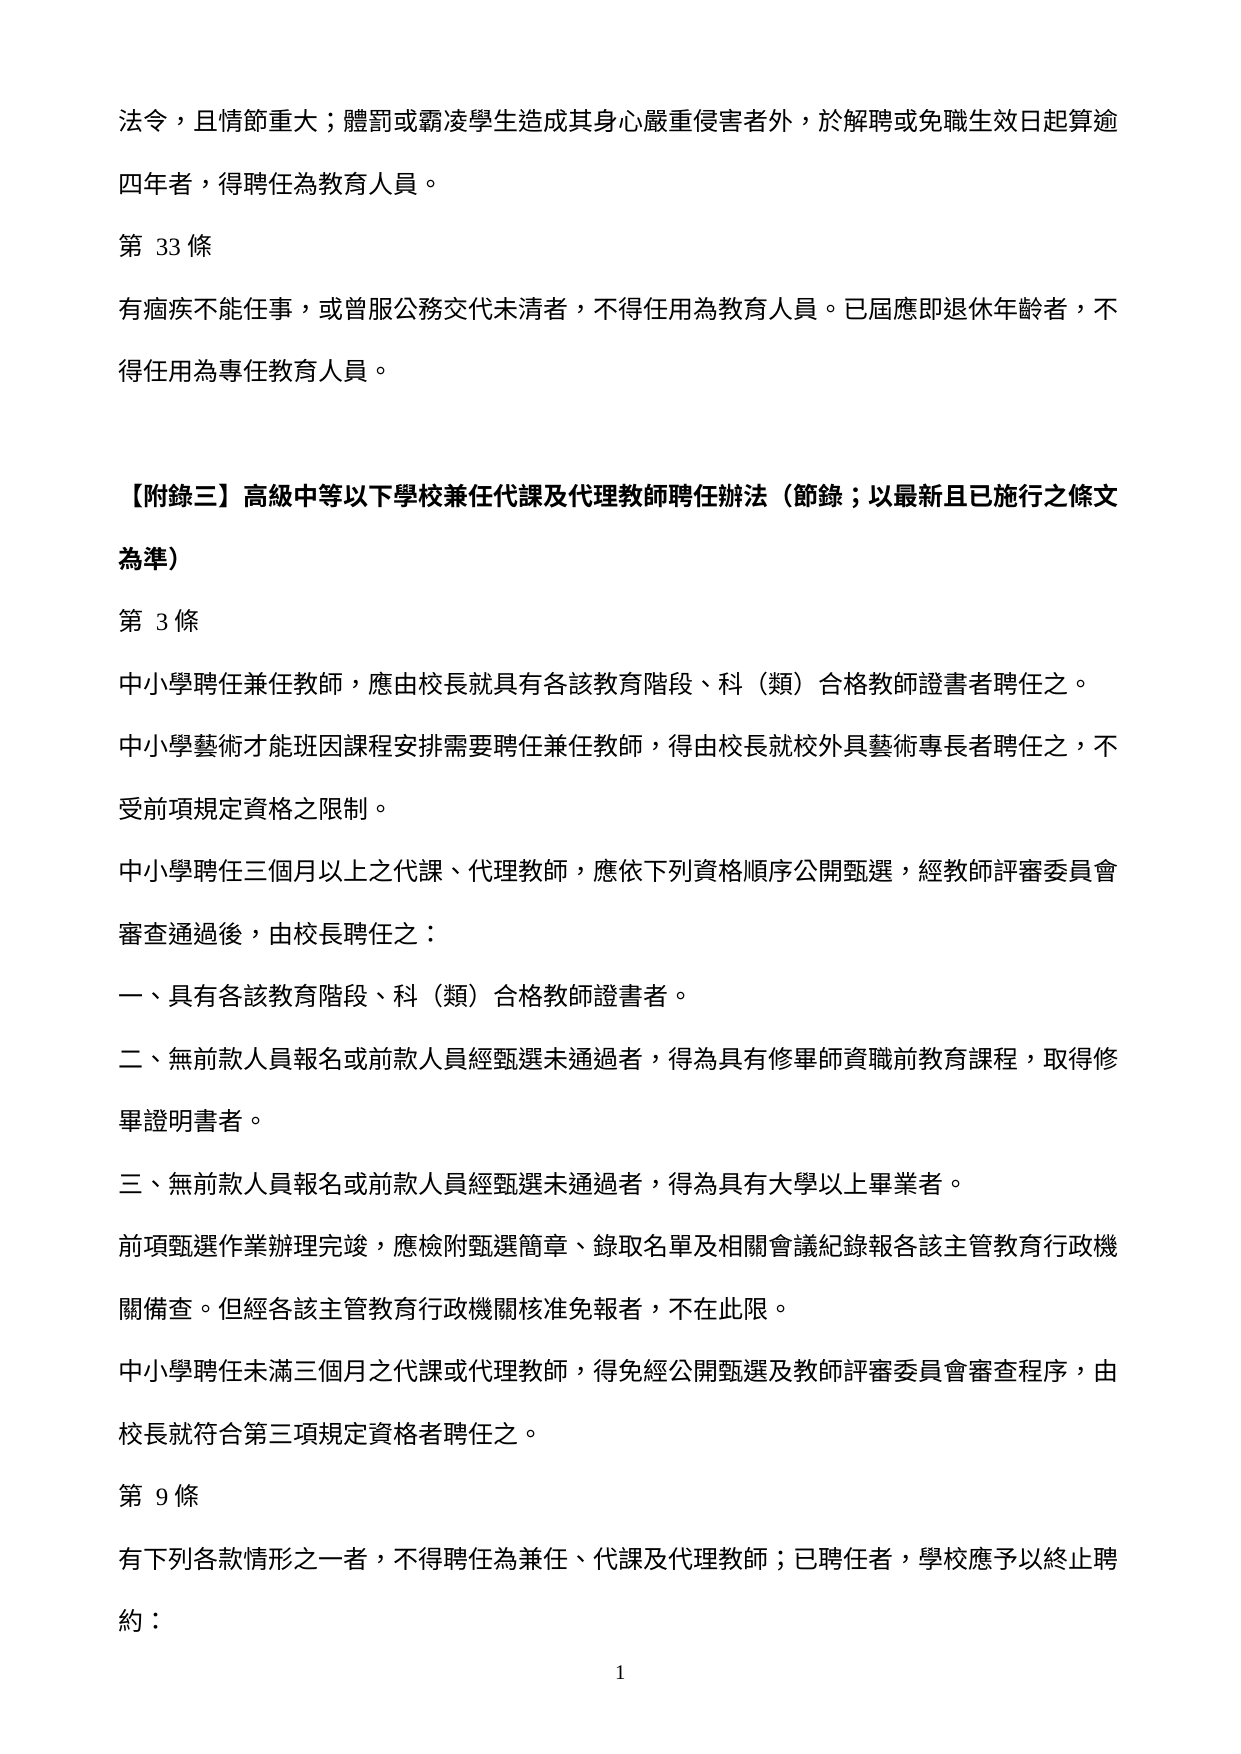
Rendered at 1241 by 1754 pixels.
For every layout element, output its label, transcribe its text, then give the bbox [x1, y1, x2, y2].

text 法令，且情節重大；體罰或霸凌學生造成其身心嚴重侵害者外，於解聘或免職生效日起算逾四年者，得聘任為教育人員。 [118, 78, 1122, 203]
text 有痼疾不能任事，或曾服公務交代未清者，不得任用為教育人員。已屆應即退休年齡者，不得任用為專任教育人員。 [118, 266, 1122, 391]
text 中小學聘任兼任教師，應由校長就具有各該教育階段、科（類）合格教師證書者聘任之。 [118, 641, 1122, 703]
text 第 9 條 [118, 1453, 1122, 1516]
text 二、無前款人員報名或前款人員經甄選未通過者，得為具有修畢師資職前教育課程，取得修畢證明書者。 [118, 1016, 1122, 1141]
text 一、具有各該教育階段、科（類）合格教師證書者。 [118, 953, 1122, 1016]
text 前項甄選作業辦理完竣，應檢附甄選簡章、錄取名單及相關會議紀錄報各該主管教育行政機關備查。但經各該主管教育行政機關核准免報者，不在此限。 [118, 1203, 1122, 1328]
text 中小學藝術才能班因課程安排需要聘任兼任教師，得由校長就校外具藝術專長者聘任之，不受前項規定資格之限制。 [118, 703, 1122, 828]
text 有下列各款情形之一者，不得聘任為兼任、代課及代理教師；已聘任者，學校應予以終止聘約： [118, 1516, 1122, 1641]
text 【附錄三】高級中等以下學校兼任代課及代理教師聘任辦法（節錄；以最新且已施行之條文為準） [118, 453, 1122, 578]
text 第 33 條 [118, 203, 1122, 266]
text 中小學聘任未滿三個月之代課或代理教師，得免經公開甄選及教師評審委員會審查程序，由校長就符合第三項規定資格者聘任之。 [118, 1328, 1122, 1453]
text 第 3 條 [118, 578, 1122, 641]
text 中小學聘任三個月以上之代課、代理教師，應依下列資格順序公開甄選，經教師評審委員會審查通過後，由校長聘任之： [118, 828, 1122, 953]
text 三、無前款人員報名或前款人員經甄選未通過者，得為具有大學以上畢業者。 [118, 1141, 1122, 1203]
